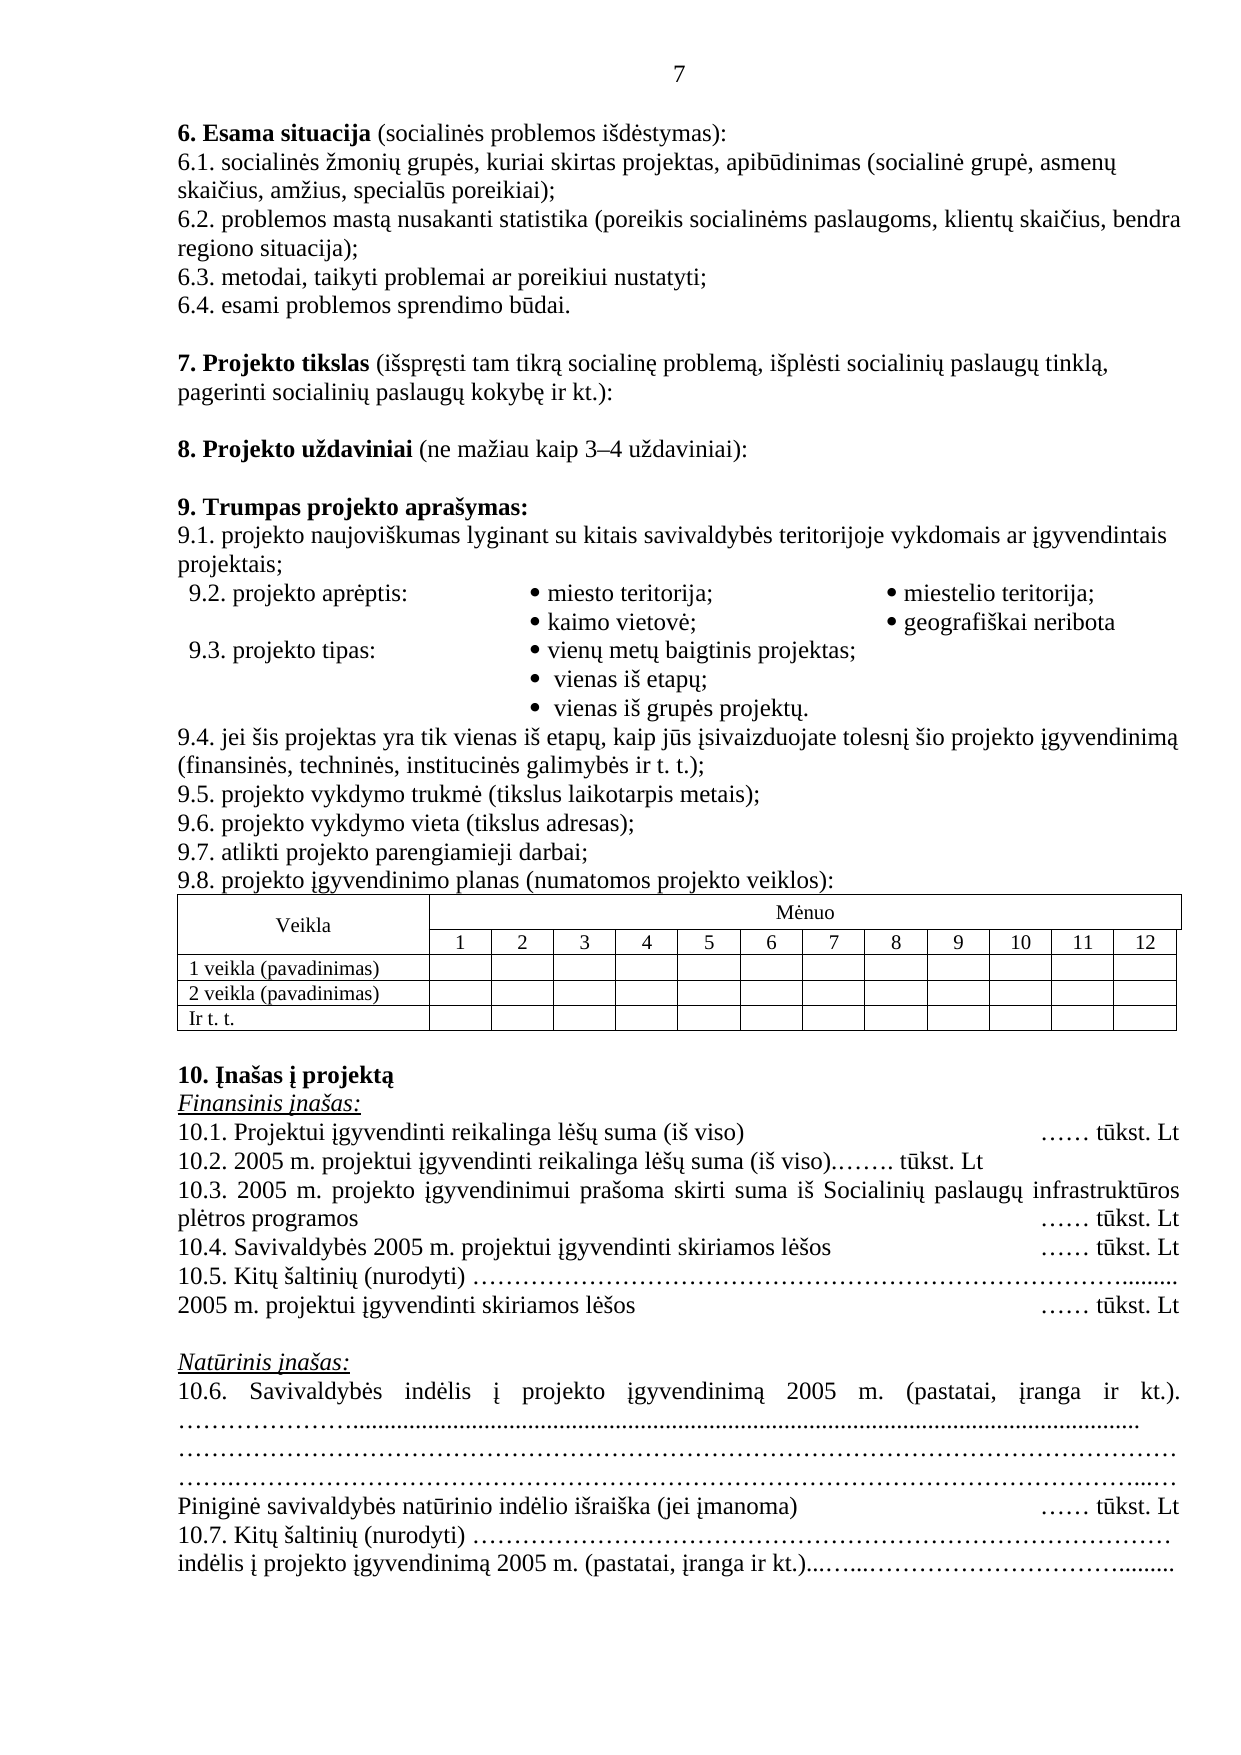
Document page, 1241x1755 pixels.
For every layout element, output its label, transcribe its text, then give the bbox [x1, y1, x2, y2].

table_cell [1177, 930, 1181, 954]
table_cell vienas iš etapų; [519, 664, 876, 693]
table_header Veikla [178, 895, 429, 954]
text 7. Projekto tikslas (išspręsti tam tikrą socialinę problemą, išplėsti socialinių paslaugų tinklą, pagerinti socialinių paslaugų kokybę ir kt.): [177, 348, 1181, 406]
table_cell [865, 981, 927, 1005]
table_cell [928, 981, 989, 1005]
table_cell [865, 955, 927, 980]
table_cell [876, 664, 1204, 693]
table_cell [1114, 1006, 1176, 1030]
text 9.7. atlikti projekto parengiamieji darbai; [177, 837, 1181, 866]
table_cell 1 [430, 930, 491, 954]
table_cell 7 [803, 930, 864, 954]
text 6.3. metodai, taikyti problemai ar poreikiui nustatyti; [177, 262, 1181, 291]
table_cell 4 [616, 930, 677, 954]
table_cell 2 [492, 930, 553, 954]
table_cell Ir t. t. [178, 1006, 429, 1030]
table_cell 5 [678, 930, 740, 954]
table_cell vienas iš grupės projektų. [519, 693, 876, 722]
table_cell [876, 693, 1204, 722]
text 9.8. projekto įgyvendinimo planas (numatomos projekto veiklos): [177, 866, 1181, 894]
table_cell [616, 955, 677, 980]
table_cell [678, 1006, 740, 1030]
table_cell 11 [1052, 930, 1113, 954]
table_cell [430, 981, 491, 1005]
table_cell [492, 981, 553, 1005]
table_cell [430, 955, 491, 980]
text 9.1. projekto naujoviškumas lyginant su kitais savivaldybės teritorijoje vykdomais ar įgyvendintais projektais; [177, 521, 1181, 578]
text Finansinis įnašas: [177, 1088, 1181, 1117]
table_cell [741, 955, 802, 980]
text 9.4. jei šis projektas yra tik vienas iš etapų, kaip jūs įsivaizduojate tolesnį šio projekto įgyvendinimą (finansinės, techninės, institucinės galimybės ir t. t.); [177, 722, 1181, 779]
table_cell [678, 955, 740, 980]
table_cell  vienų metų baigtinis projektas; [519, 636, 876, 664]
table_cell 6 [741, 930, 802, 954]
table_cell 9 [928, 930, 989, 954]
table_cell [678, 981, 740, 1005]
table_cell [177, 607, 519, 636]
table_cell [616, 981, 677, 1005]
table_cell [803, 955, 864, 980]
text Natūrinis įnašas: [177, 1347, 1181, 1376]
table_cell 12 [1114, 930, 1176, 954]
table_cell [492, 955, 553, 980]
table_cell [177, 693, 519, 722]
table_cell [1114, 981, 1176, 1005]
table_cell  kaimo vietovė; [519, 607, 876, 636]
table_cell [554, 955, 615, 980]
table_cell 9.3. projekto tipas: [177, 636, 519, 664]
text 6. Esama situacija (socialinės problemos išdėstymas): [177, 118, 1181, 147]
table_cell [1177, 980, 1181, 1005]
table_cell [741, 1006, 802, 1030]
text 9.5. projekto vykdymo trukmė (tikslus laikotarpis metais); [177, 779, 1181, 808]
table_cell [554, 981, 615, 1005]
table_cell [1177, 1005, 1181, 1030]
table_cell [990, 1006, 1051, 1030]
table_cell [430, 1006, 491, 1030]
text 10.7. Kitų šaltinių (nurodyti) ………………………………………………………………………… [177, 1520, 1181, 1548]
table_cell [928, 955, 989, 980]
text 6.2. problemos mastą nusakanti statistika (poreikis socialinėms paslaugoms, klientų skaičius, bendra regiono situacija); [177, 204, 1181, 262]
text Piniginė savivaldybės natūrinio indėlio išraiška (jei įmanoma) …… tūkst. Lt [177, 1491, 1181, 1520]
text 10.6. Savivaldybės indėlis į projekto įgyvendinimą 2005 m. (pastatai, įranga ir kt.).………………….............................................................................................................................. [177, 1376, 1181, 1433]
text 10.1. Projektui įgyvendinti reikalinga lėšų suma (iš viso) …… tūkst. Lt [177, 1117, 1181, 1146]
text 9. Trumpas projekto aprašymas: [177, 492, 1181, 521]
table_cell [177, 664, 519, 693]
table_cell [616, 1006, 677, 1030]
table_cell [990, 955, 1051, 980]
text ………………………………………………………………………………………………………… [177, 1433, 1181, 1462]
table_cell [741, 981, 802, 1005]
table_cell 3 [554, 930, 615, 954]
table_cell [1052, 955, 1113, 980]
table_cell [554, 1006, 615, 1030]
table_header  miesto teritorija; [519, 578, 876, 607]
table_cell [1114, 955, 1176, 980]
table_cell 8 [865, 930, 927, 954]
table_cell [876, 636, 1204, 664]
table_cell [803, 1006, 864, 1030]
text 10.4. Savivaldybės 2005 m. projektui įgyvendinti skiriamos lėšos …… tūkst. Lt [177, 1232, 1181, 1261]
text 10.2. 2005 m. projektui įgyvendinti reikalinga lėšų suma (iš viso).……. tūkst. Lt [177, 1146, 1181, 1175]
table_cell 10 [990, 930, 1051, 954]
text 10.5. Kitų šaltinių (nurodyti) ……………………………………………………………………......... [177, 1261, 1181, 1290]
table_cell [1052, 1006, 1113, 1030]
table_cell [492, 1006, 553, 1030]
table_header Mėnuo [430, 895, 1181, 929]
table_cell 2 veikla (pavadinimas) [178, 981, 429, 1005]
table_cell [1177, 954, 1181, 980]
table_cell  geografiškai neribota [876, 607, 1204, 636]
text 6.4. esami problemos sprendimo būdai. [177, 291, 1181, 319]
text …….………………………………………………………………………………………………...… [177, 1462, 1181, 1491]
table_cell [803, 981, 864, 1005]
table_cell [990, 981, 1051, 1005]
text 9.6. projekto vykdymo vieta (tikslus adresas); [177, 808, 1181, 837]
text 8. Projekto uždaviniai (ne mažiau kaip 3–4 uždaviniai): [177, 434, 1181, 463]
table_cell 1 veikla (pavadinimas) [178, 955, 429, 980]
text indėlis į projekto įgyvendinimą 2005 m. (pastatai, įranga ir kt.)...…...…………………………......... [177, 1548, 1181, 1577]
table_cell [928, 1006, 989, 1030]
text 10.3. 2005 m. projekto įgyvendinimui prašoma skirti suma iš Socialinių paslaugų infrastruktūros plėtros programos …… tūkst. Lt [177, 1175, 1181, 1232]
table_cell [1052, 981, 1113, 1005]
text 6.1. socialinės žmonių grupės, kuriai skirtas projektas, apibūdinimas (socialinė grupė, asmenų skaičius, amžius, specialūs poreikiai); [177, 147, 1181, 204]
table_header  miestelio teritorija; [876, 578, 1204, 607]
table_header 9.2. projekto aprėptis: [177, 578, 519, 607]
text 10. Įnašas į projektą [177, 1060, 1181, 1088]
text 2005 m. projektui įgyvendinti skiriamos lėšos …… tūkst. Lt [177, 1290, 1181, 1318]
table_cell [865, 1006, 927, 1030]
